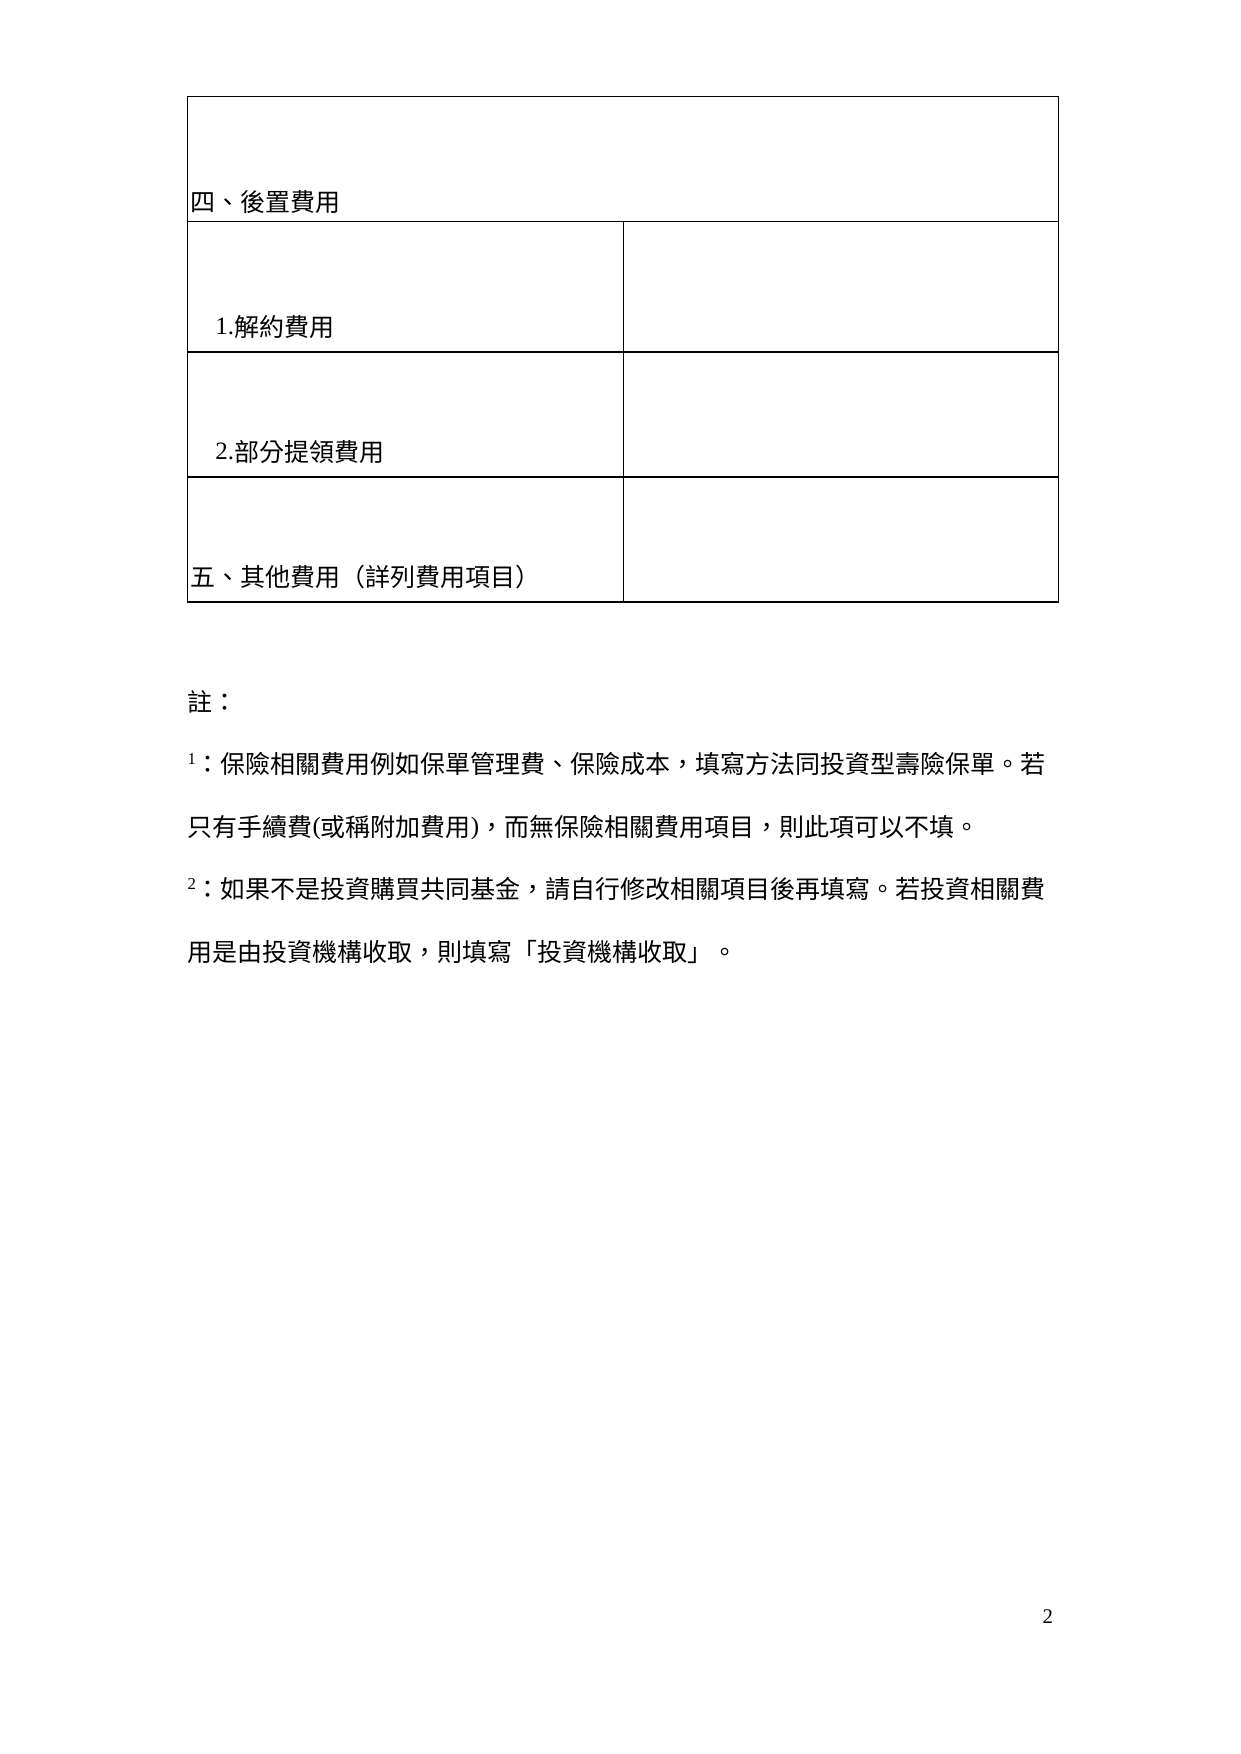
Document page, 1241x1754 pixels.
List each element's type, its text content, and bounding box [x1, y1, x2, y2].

table_cell [624, 478, 1058, 601]
table_cell 四、後置費用 [188, 97, 1058, 221]
text 註： [187, 659, 1053, 721]
table_cell [624, 353, 1058, 476]
text 1：保險相關費用例如保單管理費、保險成本，填寫方法同投資型壽險保單。若只有手續費(或稱附加費用)，而無保險相關費用項目，則此項可以不填。 [187, 721, 1053, 846]
table_cell 五、其他費用（詳列費用項目） [188, 478, 623, 601]
text 2：如果不是投資購買共同基金，請自行修改相關項目後再填寫。若投資相關費用是由投資機構收取，則填寫「投資機構收取」。 [187, 846, 1053, 971]
table_cell 1.解約費用 [188, 222, 623, 351]
table_cell 2.部分提領費用 [188, 353, 623, 476]
table_cell [624, 222, 1058, 351]
